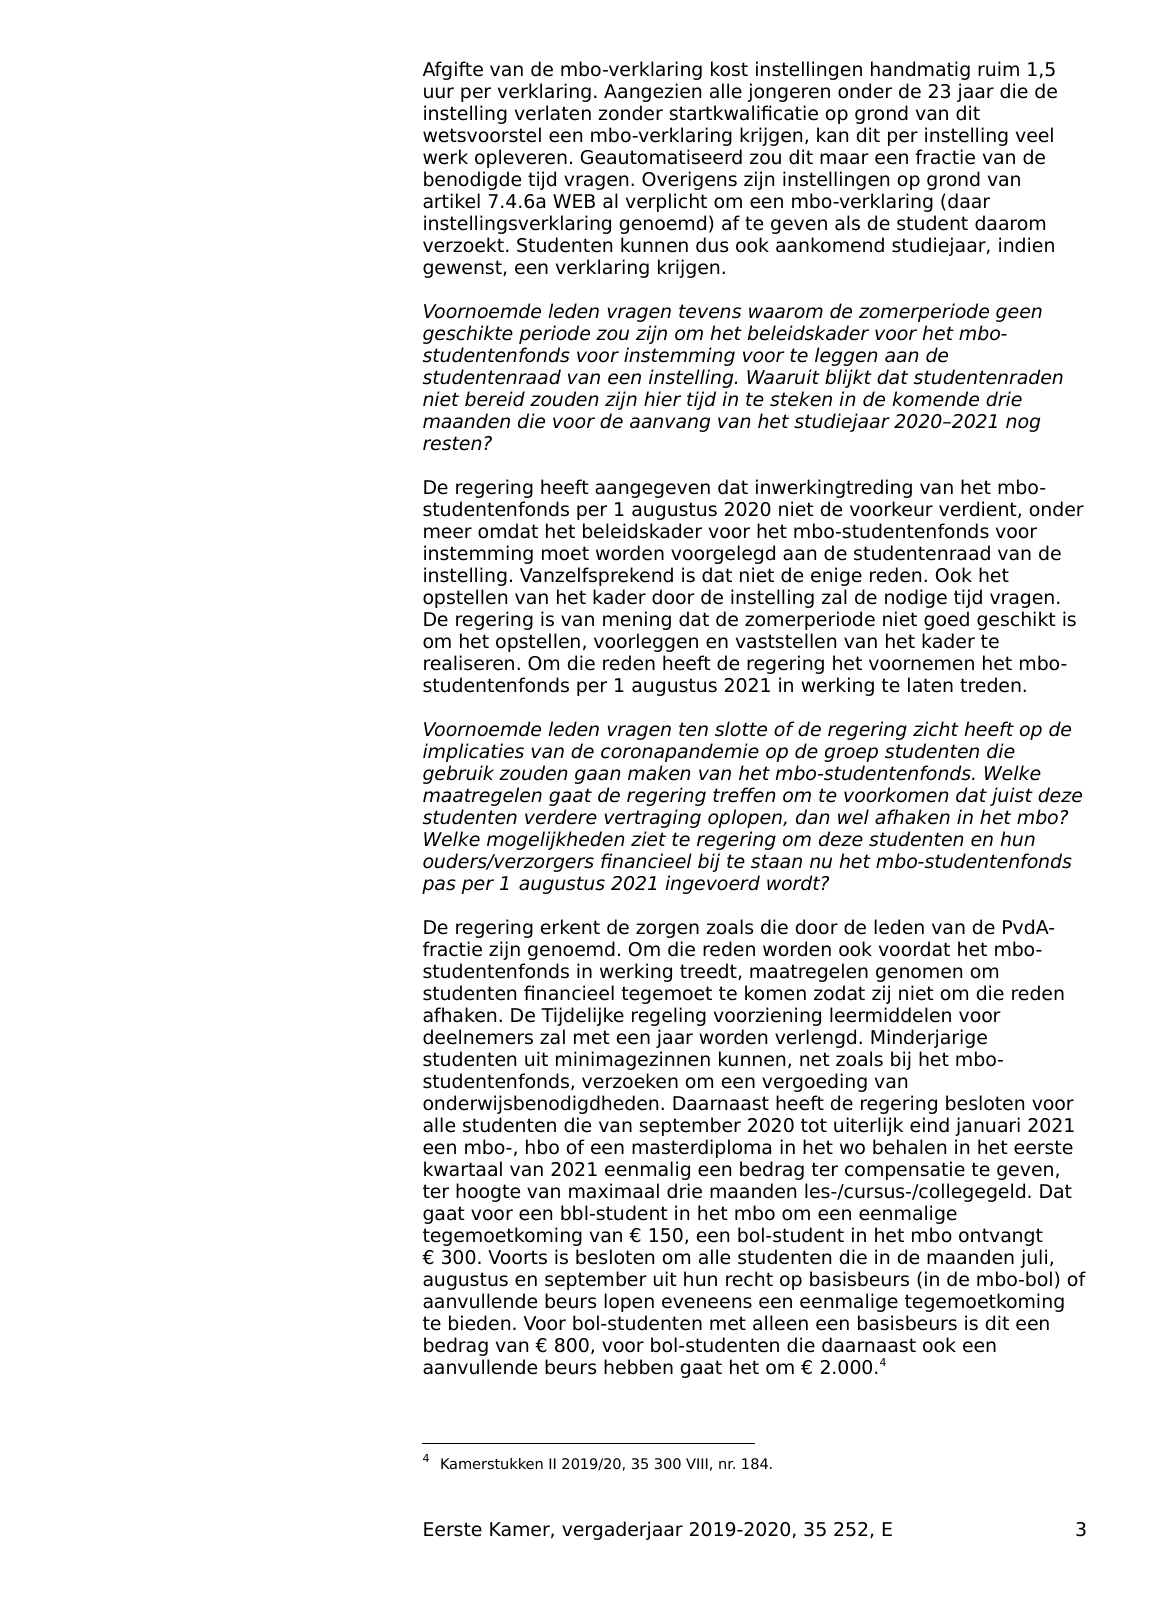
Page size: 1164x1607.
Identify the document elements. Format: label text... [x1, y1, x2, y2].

text Kamerstukken II 2019/20, 35 300 VIII, nr. 184. [422, 1452, 1087, 1474]
text De regering erkent de zorgen zoals die door de leden van de PvdA-fractie zijn genoemd. Om die reden worden ook voordat het mbo-studentenfonds in werking treedt, maatregelen genomen om studenten financieel tegemoet te komen zodat zij niet om die reden afhaken. De Tijdelijke regeling voorziening leermiddelen voor deelnemers zal met een jaar worden verlengd. Minderjarige studenten uit minimagezinnen kunnen, net zoals bij het mbo-studentenfonds, verzoeken om een vergoeding van onderwijsbenodigdheden. Daarnaast heeft de regering besloten voor alle studenten die van september 2020 tot uiterlijk eind januari 2021 een mbo-, hbo of een masterdiploma in het wo behalen in het eerste kwartaal van 2021 eenmalig een bedrag ter compensatie te geven, ter hoogte van maximaal drie maanden les-/cursus-/collegegeld. Dat gaat voor een bbl-student in het mbo om een eenmalige tegemoetkoming van € 150, een bol-student in het mbo ontvangt € 300. Voorts is besloten om alle studenten die in de maanden juli, augustus en september uit hun recht op basisbeurs (in de mbo-bol) of aanvullende beurs lopen eveneens een eenmalige tegemoetkoming te bieden. Voor bol-studenten met alleen een basisbeurs is dit een bedrag van € 800, voor bol-studenten die daarnaast ook een aanvullende beurs hebben gaat het om € 2.000. [422, 917, 1087, 1379]
text Voornoemde leden vragen tevens waarom de zomerperiode geen geschikte periode zou zijn om het beleidskader voor het mbo-studentenfonds voor instemming voor te leggen aan de studentenraad van een instelling. Waaruit blijkt dat studentenraden niet bereid zouden zijn hier tijd in te steken in de komende drie maanden die voor de aanvang van het studiejaar 2020–2021 nog resten? [422, 301, 1087, 455]
text Voornoemde leden vragen ten slotte of de regering zicht heeft op de implicaties van de coronapandemie op de groep studenten die gebruik zouden gaan maken van het mbo-studentenfonds. Welke maatregelen gaat de regering treffen om te voorkomen dat juist deze studenten verdere vertraging oplopen, dan wel afhaken in het mbo? Welke mogelijkheden ziet te regering om deze studenten en hun ouders/verzorgers financieel bij te staan nu het mbo-studentenfonds pas per 1 augustus 2021 ingevoerd wordt? [422, 719, 1087, 895]
text De regering heeft aangegeven dat inwerkingtreding van het mbo-studentenfonds per 1 augustus 2020 niet de voorkeur verdient, onder meer omdat het beleidskader voor het mbo-studentenfonds voor instemming moet worden voorgelegd aan de studentenraad van de instelling. Vanzelfsprekend is dat niet de enige reden. Ook het opstellen van het kader door de instelling zal de nodige tijd vragen. De regering is van mening dat de zomerperiode niet goed geschikt is om het opstellen, voorleggen en vaststellen van het kader te realiseren. Om die reden heeft de regering het voornemen het mbo-studentenfonds per 1 augustus 2021 in werking te laten treden. [422, 477, 1087, 697]
text Afgifte van de mbo-verklaring kost instellingen handmatig ruim 1,5 uur per verklaring. Aangezien alle jongeren onder de 23 jaar die de instelling verlaten zonder startkwalificatie op grond van dit wetsvoorstel een mbo-verklaring krijgen, kan dit per instelling veel werk opleveren. Geautomatiseerd zou dit maar een fractie van de benodigde tijd vragen. Overigens zijn instellingen op grond van artikel 7.4.6a WEB al verplicht om een mbo-verklaring (daar instellingsverklaring genoemd) af te geven als de student daarom verzoekt. Studenten kunnen dus ook aankomend studiejaar, indien gewenst, een verklaring krijgen. [422, 59, 1087, 279]
